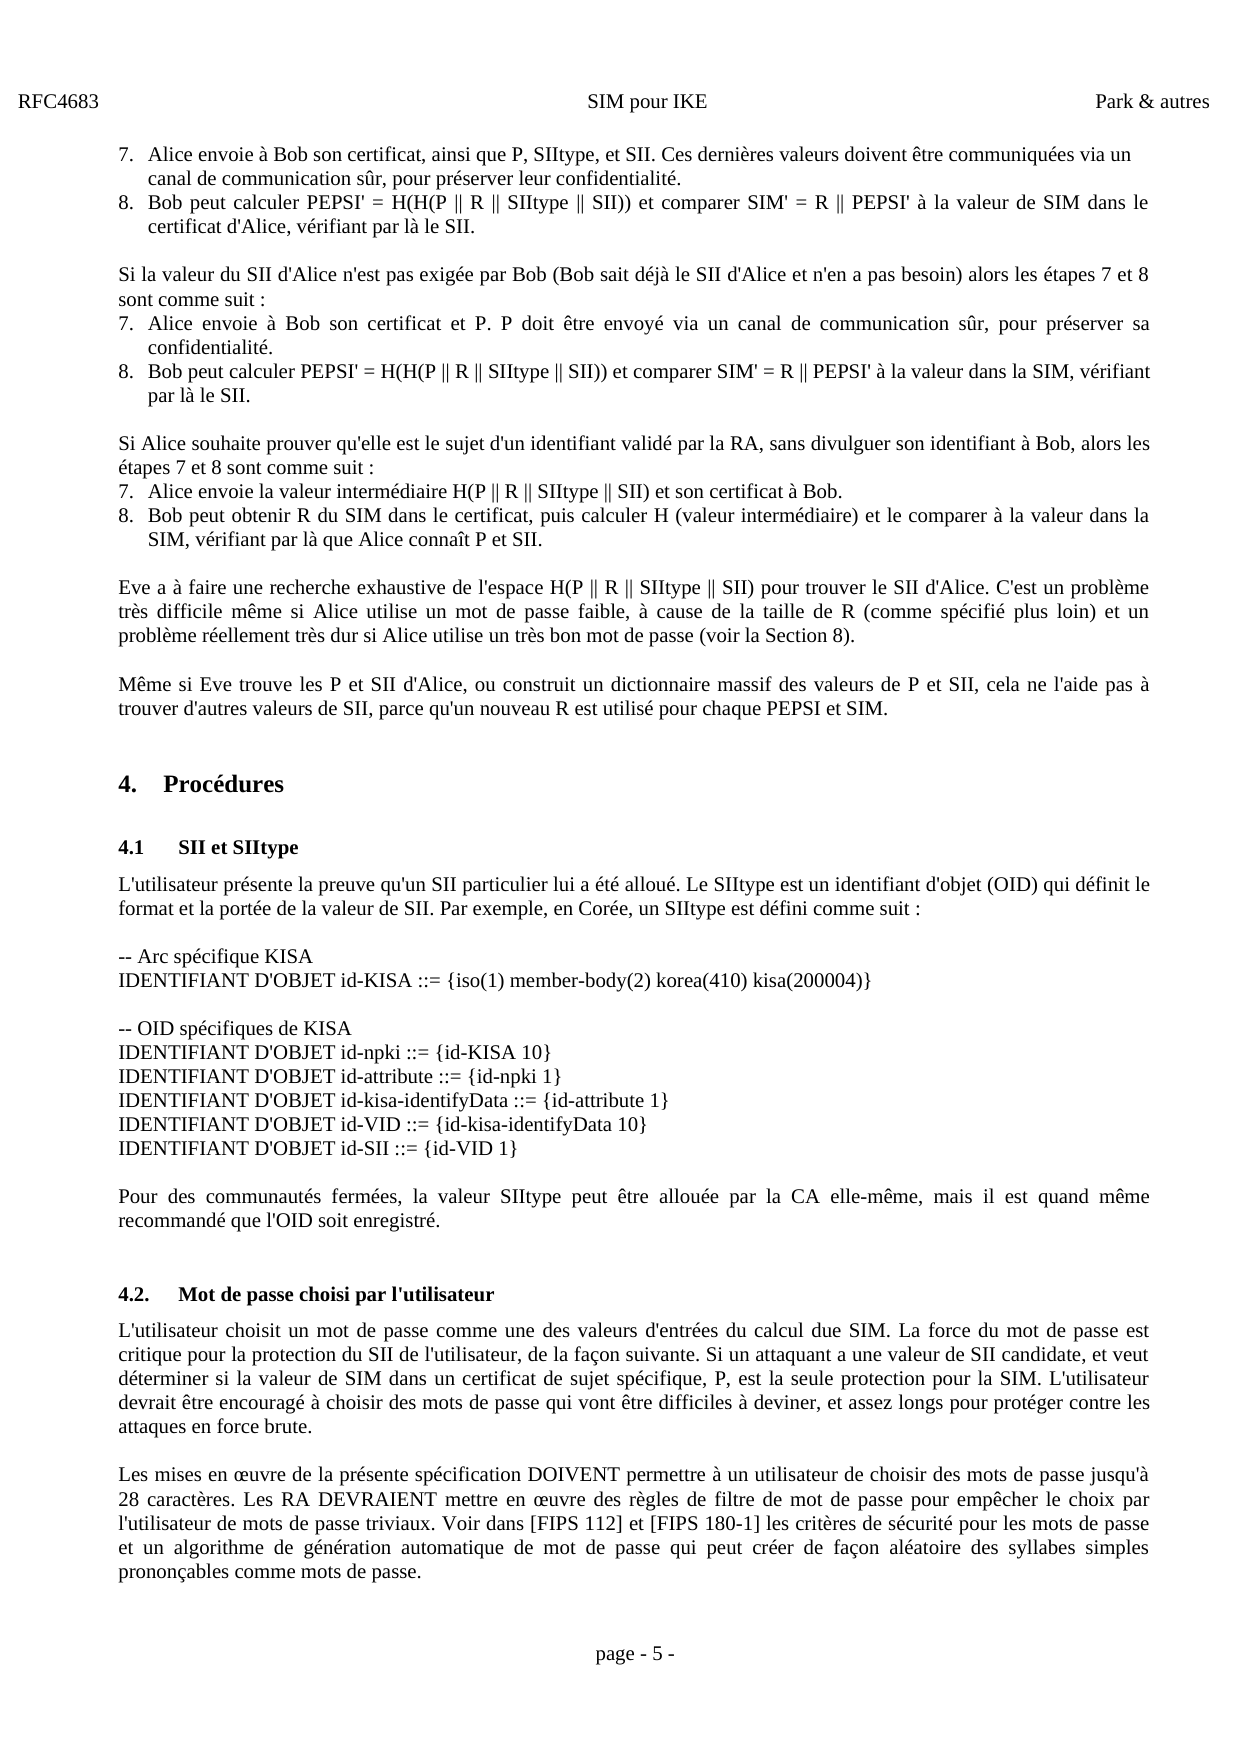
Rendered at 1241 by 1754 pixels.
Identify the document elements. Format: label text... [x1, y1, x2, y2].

text 7. Alice envoie à Bob son certificat, ainsi que P, SIItype, et SII. Ces dernières valeurs doivent être communiquées via un canal de communication sûr, pour préserver leur confidentialité. [118, 142, 1152, 190]
text Si Alice souhaite prouver qu'elle est le sujet d'un identifiant validé par la RA, sans divulguer son identifiant à Bob, alors les étapes 7 et 8 sont comme suit : [118, 431, 1152, 479]
text Pour des communautés fermées, la valeur SIItype peut être allouée par la CA elle-même, mais il est quand même recommandé que l'OID soit enregistré. [118, 1184, 1152, 1232]
text Même si Eve trouve les P et SII d'Alice, ou construit un dictionnaire massif des valeurs de P et SII, cela ne l'aide pas à trouver d'autres valeurs de SII, parce qu'un nouveau R est utilisé pour chaque PEPSI et SIM. [118, 671, 1152, 719]
text 8. Bob peut calculer PEPSI' = H(H(P || R || SIItype || SII)) et comparer SIM' = R || PEPSI' à la valeur dans la SIM, vérifiant par là le SII. [118, 359, 1152, 407]
text IDENTIFIANT D'OBJET id-SII ::= {id-VID 1} [118, 1136, 1152, 1160]
subtitle 4.2. Mot de passe choisi par l'utilisateur [118, 1281, 1152, 1306]
text 8. Bob peut obtenir R du SIM dans le certificat, puis calculer H (valeur intermédiaire) et le comparer à la valeur dans la SIM, vérifiant par là que Alice connaît P et SII. [118, 503, 1152, 551]
text -- OID spécifiques de KISA [118, 1016, 1152, 1040]
text L'utilisateur choisit un mot de passe comme une des valeurs d'entrées du calcul due SIM. La force du mot de passe est critique pour la protection du SII de l'utilisateur, de la façon suivante. Si un attaquant a une valeur de SII candidate, et veut déterminer si la valeur de SIM dans un certificat de sujet spécifique, P, est la seule protection pour la SIM. L'utilisateur devrait être encouragé à choisir des mots de passe qui vont être difficiles à deviner, et assez longs pour protéger contre les attaques en force brute. [118, 1318, 1152, 1438]
text 7. Alice envoie à Bob son certificat et P. P doit être envoyé via un canal de communication sûr, pour préserver sa confidentialité. [118, 311, 1152, 359]
subtitle 4.1 SII et SIItype [118, 835, 1152, 859]
text Eve a à faire une recherche exhaustive de l'espace H(P || R || SIItype || SII) pour trouver le SII d'Alice. C'est un problème très difficile même si Alice utilise un mot de passe faible, à cause de la taille de R (comme spécifié plus loin) et un problème réellement très dur si Alice utilise un très bon mot de passe (voir la Section 8). [118, 575, 1152, 647]
text Si la valeur du SII d'Alice n'est pas exigée par Bob (Bob sait déjà le SII d'Alice et n'en a pas besoin) alors les étapes 7 et 8 sont comme suit : [118, 262, 1152, 311]
text L'utilisateur présente la preuve qu'un SII particulier lui a été alloué. Le SIItype est un identifiant d'objet (OID) qui définit le format et la portée de la valeur de SII. Par exemple, en Corée, un SIItype est défini comme suit : [118, 871, 1152, 919]
text 8. Bob peut calculer PEPSI' = H(H(P || R || SIItype || SII)) et comparer SIM' = R || PEPSI' à la valeur de SIM dans le certificat d'Alice, vérifiant par là le SII. [118, 190, 1152, 238]
text IDENTIFIANT D'OBJET id-npki ::= {id-KISA 10} [118, 1040, 1152, 1064]
text -- Arc spécifique KISA [118, 944, 1152, 968]
text IDENTIFIANT D'OBJET id-VID ::= {id-kisa-identifyData 10} [118, 1112, 1152, 1136]
subtitle 4. Procédures [118, 769, 1152, 797]
text IDENTIFIANT D'OBJET id-attribute ::= {id-npki 1} [118, 1064, 1152, 1088]
text 7. Alice envoie la valeur intermédiaire H(P || R || SIItype || SII) et son certificat à Bob. [118, 479, 1152, 503]
text IDENTIFIANT D'OBJET id-kisa-identifyData ::= {id-attribute 1} [118, 1088, 1152, 1112]
text IDENTIFIANT D'OBJET id-KISA ::= {iso(1) member-body(2) korea(410) kisa(200004)} [118, 968, 1152, 992]
text Les mises en œuvre de la présente spécification DOIVENT permettre à un utilisateur de choisir des mots de passe jusqu'à 28 caractères. Les RA DEVRAIENT mettre en œuvre des règles de filtre de mot de passe pour empêcher le choix par l'utilisateur de mots de passe triviaux. Voir dans [FIPS 112] et [FIPS 180-1] les critères de sécurité pour les mots de passe et un algorithme de génération automatique de mot de passe qui peut créer de façon aléatoire des syllabes simples prononçables comme mots de passe. [118, 1462, 1152, 1583]
